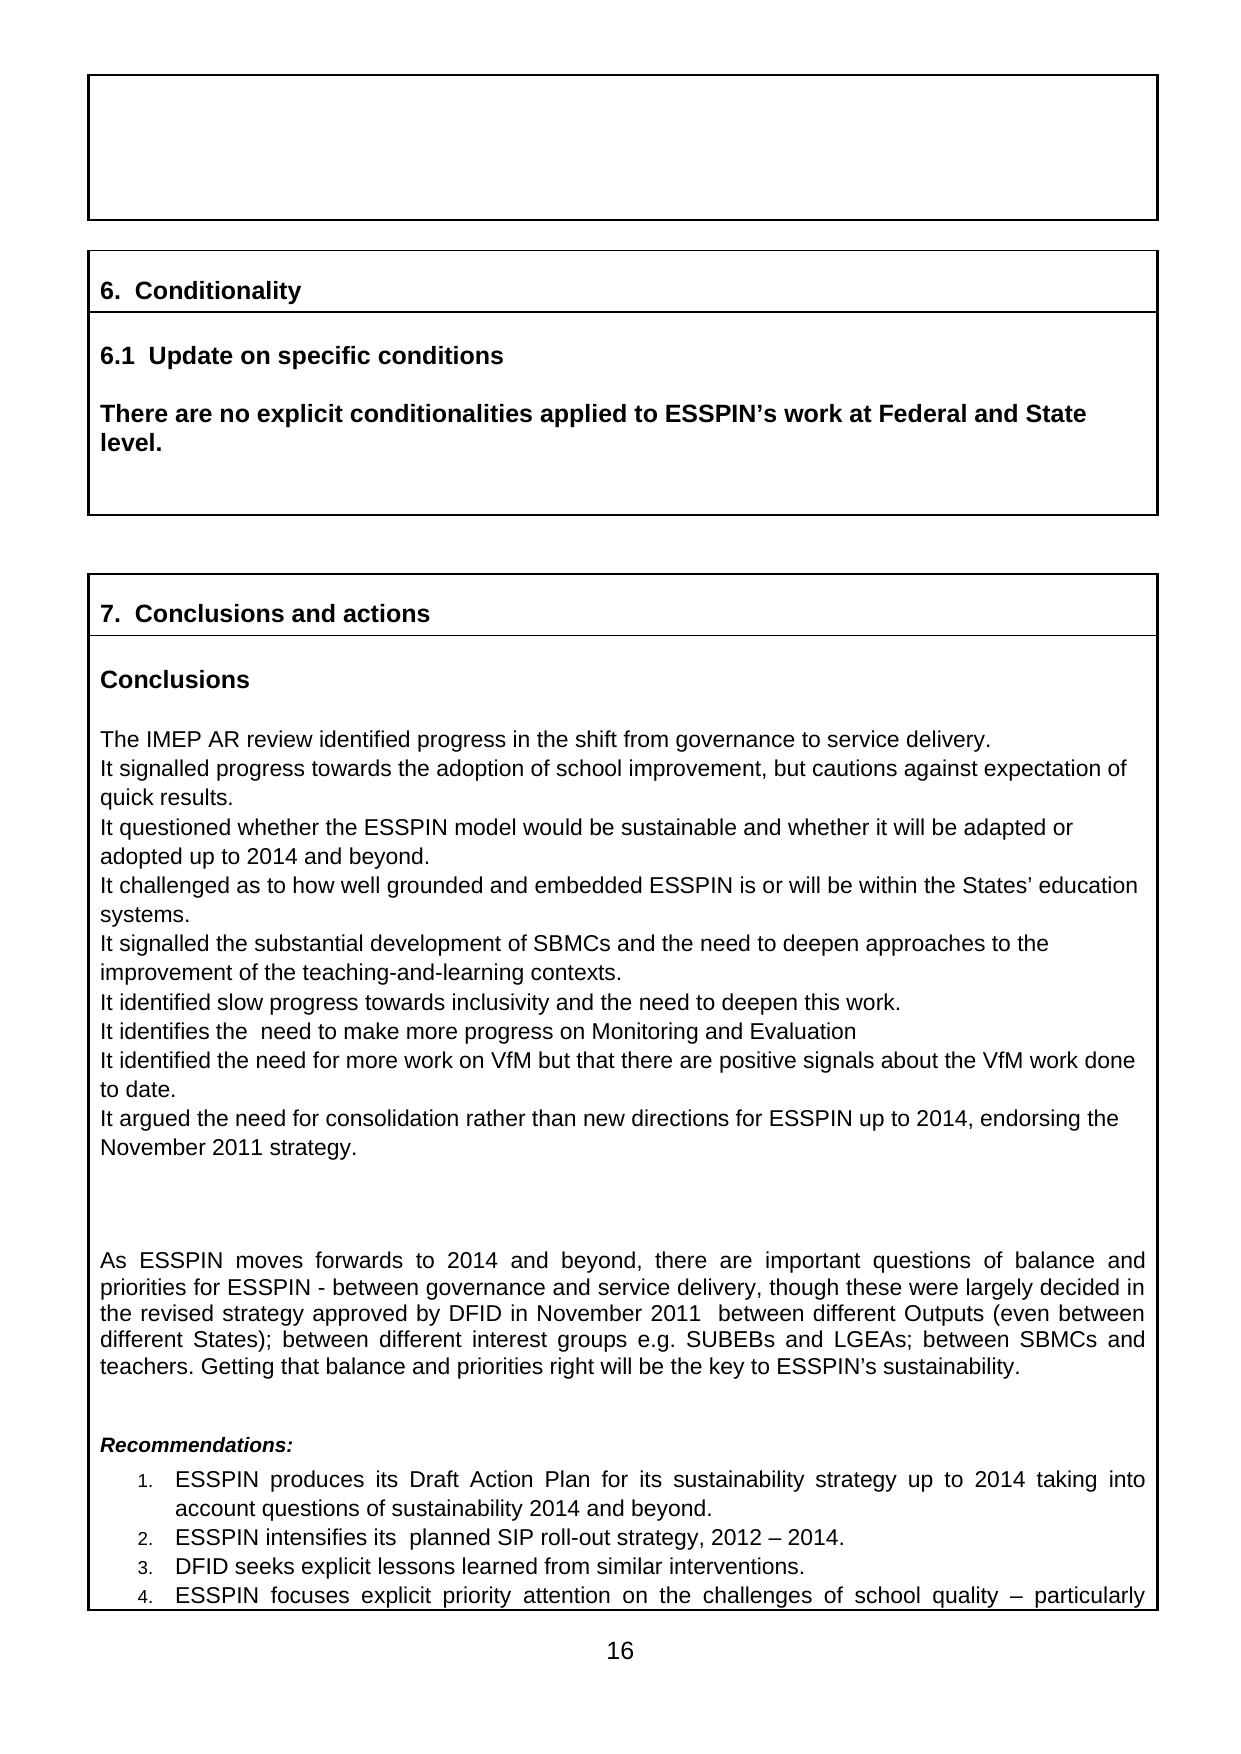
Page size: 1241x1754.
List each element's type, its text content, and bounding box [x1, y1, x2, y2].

table_header 6. Conditionality [90, 251, 1156, 311]
table_cell 6.1 Update on specific conditions There are no explicit conditionalities applied to ESSPIN’s work at Federal and State level. [90, 313, 1156, 514]
table_cell [90, 76, 1156, 219]
table_cell Conclusions The IMEP AR review identified progress in the shift from governance to service delivery. It signalled progress towards the adoption of school improvement, but cautions against expectation of quick results. It questioned whether the ESSPIN model would be sustainable and whether it will be adapted or adopted up to 2014 and beyond. It challenged as to how well grounded and embedded ESSPIN is or will be within the States’ education systems. It signalled the substantial development of SBMCs and the need to deepen approaches to the improvement of the teaching-and-learning contexts. It identified slow progress towards inclusivity and the need to deepen this work. It identifies the need to make more progress on Monitoring and Evaluation It identified the need for more work on VfM but that there are positive signals about the VfM work done to date. It argued the need for consolidation rather than new directions for ESSPIN up to 2014, endorsing the November 2011 strategy. As ESSPIN moves forwards to 2014 and beyond, there are important questions of balance and priorities for ESSPIN - between governance and service delivery, though these were largely decided in the revised strategy approved by DFID in November 2011 between different Outputs (even between different States); between different interest groups e.g. SUBEBs and LGEAs; between SBMCs and teachers. Getting that balance and priorities right will be the key to ESSPIN’s sustainability. Recommendations: ESSPIN produces its Draft Action Plan for its sustainability strategy up to 2014 taking into account questions of sustainability 2014 and beyond. ESSPIN intensifies its planned SIP roll-out strategy, 2012 – 2014. DFID seeks explicit lessons learned from similar interventions. ESSPIN focuses explicit priority attention on the challenges of school quality – particularly teacher performance and pupil attainments. ESSPIN strengthens its approaches towards inclusivity. ESSPIN intensifies strengthening of the data management and M&E systems of itself and its stakeholders, especially at State level. DFID provides ESSPIN (and partners) clear VfM guidelines in education; and clear guidelines for the use of ARIES. ESSPIN focusses as a priority on the consolidation of its post-MTR strategy. [90, 636, 1156, 1609]
table_header 7. Conclusions and actions [90, 575, 1156, 634]
